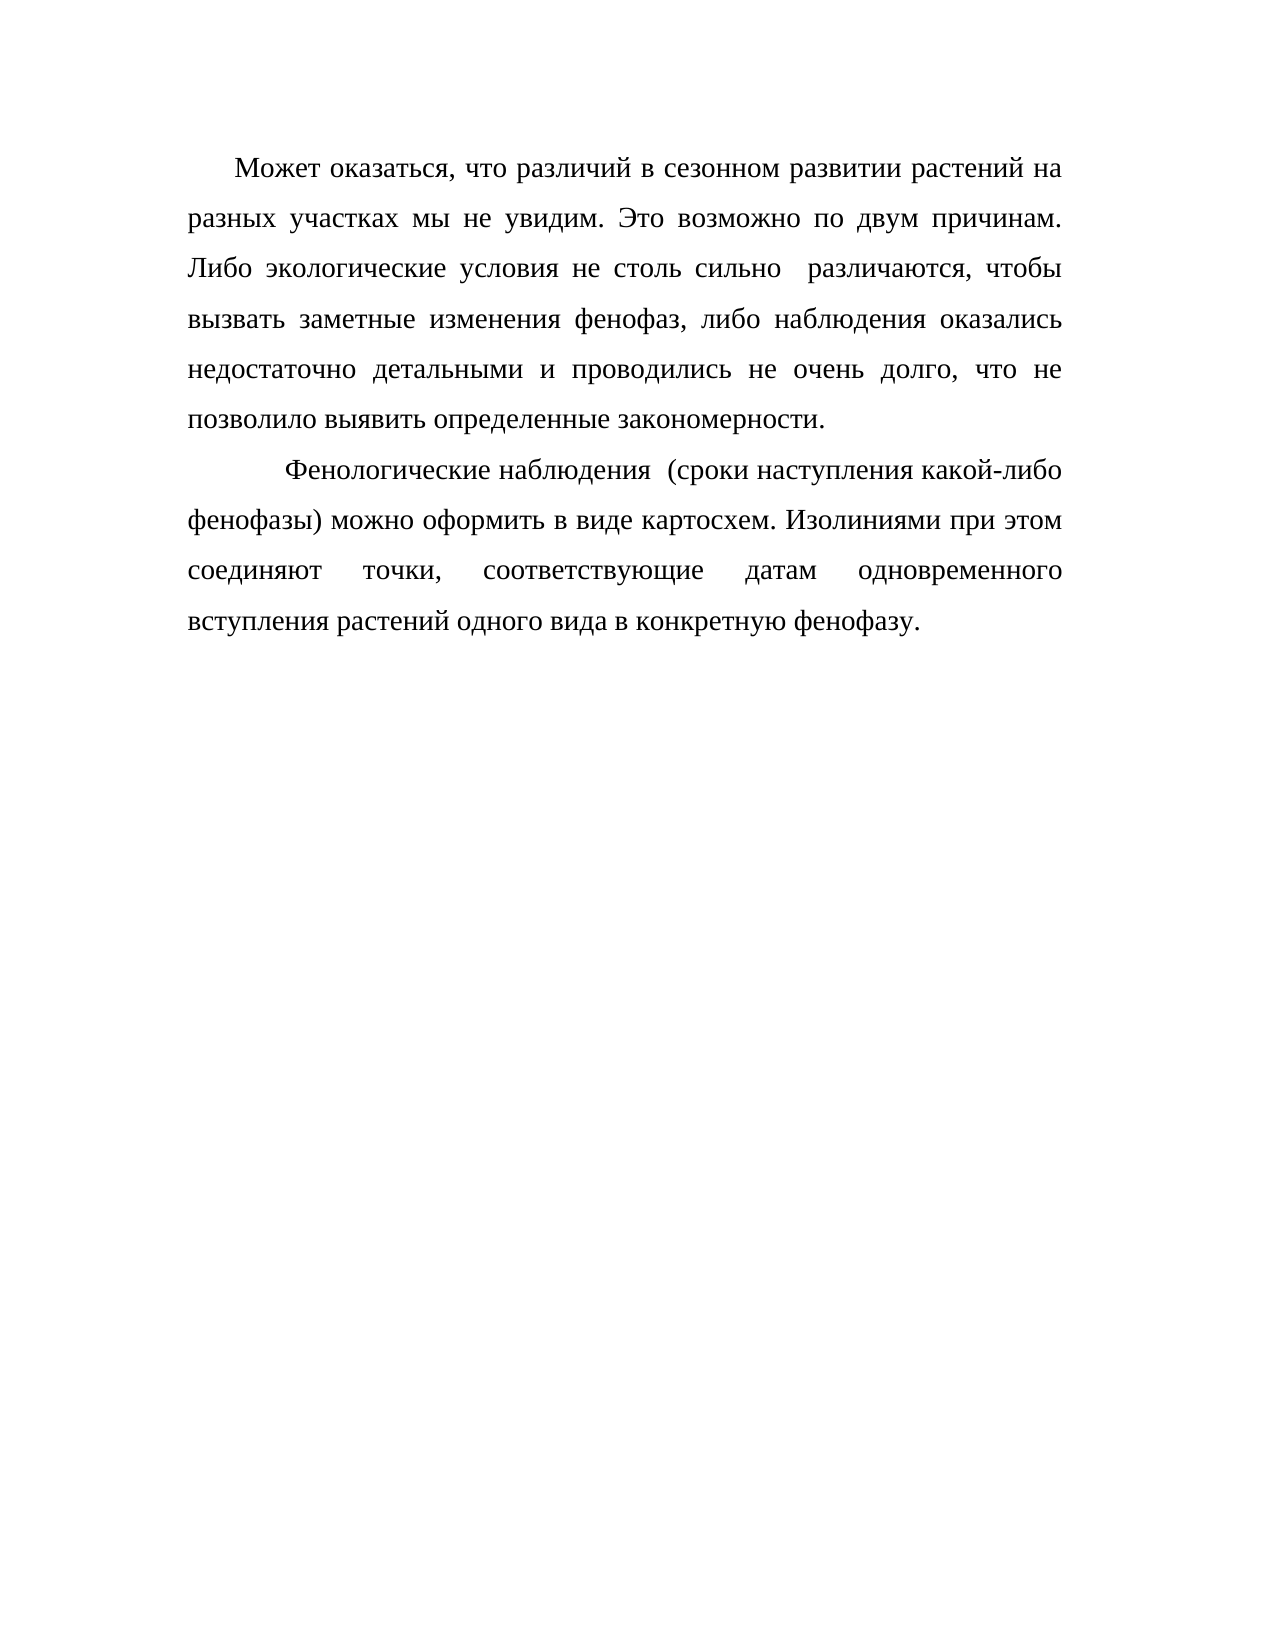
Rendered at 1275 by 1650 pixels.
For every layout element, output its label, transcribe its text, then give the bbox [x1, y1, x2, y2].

text Фенологические наблюдения (сроки наступления какой-либо фенофазы) можно оформить в виде картосхем. Изолиниями при этом соединяют точки, соответствующие датам одновременного вступления растений одного вида в конкретную фенофазу. [187, 452, 1063, 636]
text Может оказаться, что различий в сезонном развитии растений на разных участках мы не увидим. Это возможно по двум причинам. Либо экологические условия не столь сильно различаются, чтобы вызвать заметные изменения фенофаз, либо наблюдения оказались недостаточно детальными и проводились не очень долго, что не позволило выявить определенные закономерности. [187, 150, 1063, 435]
